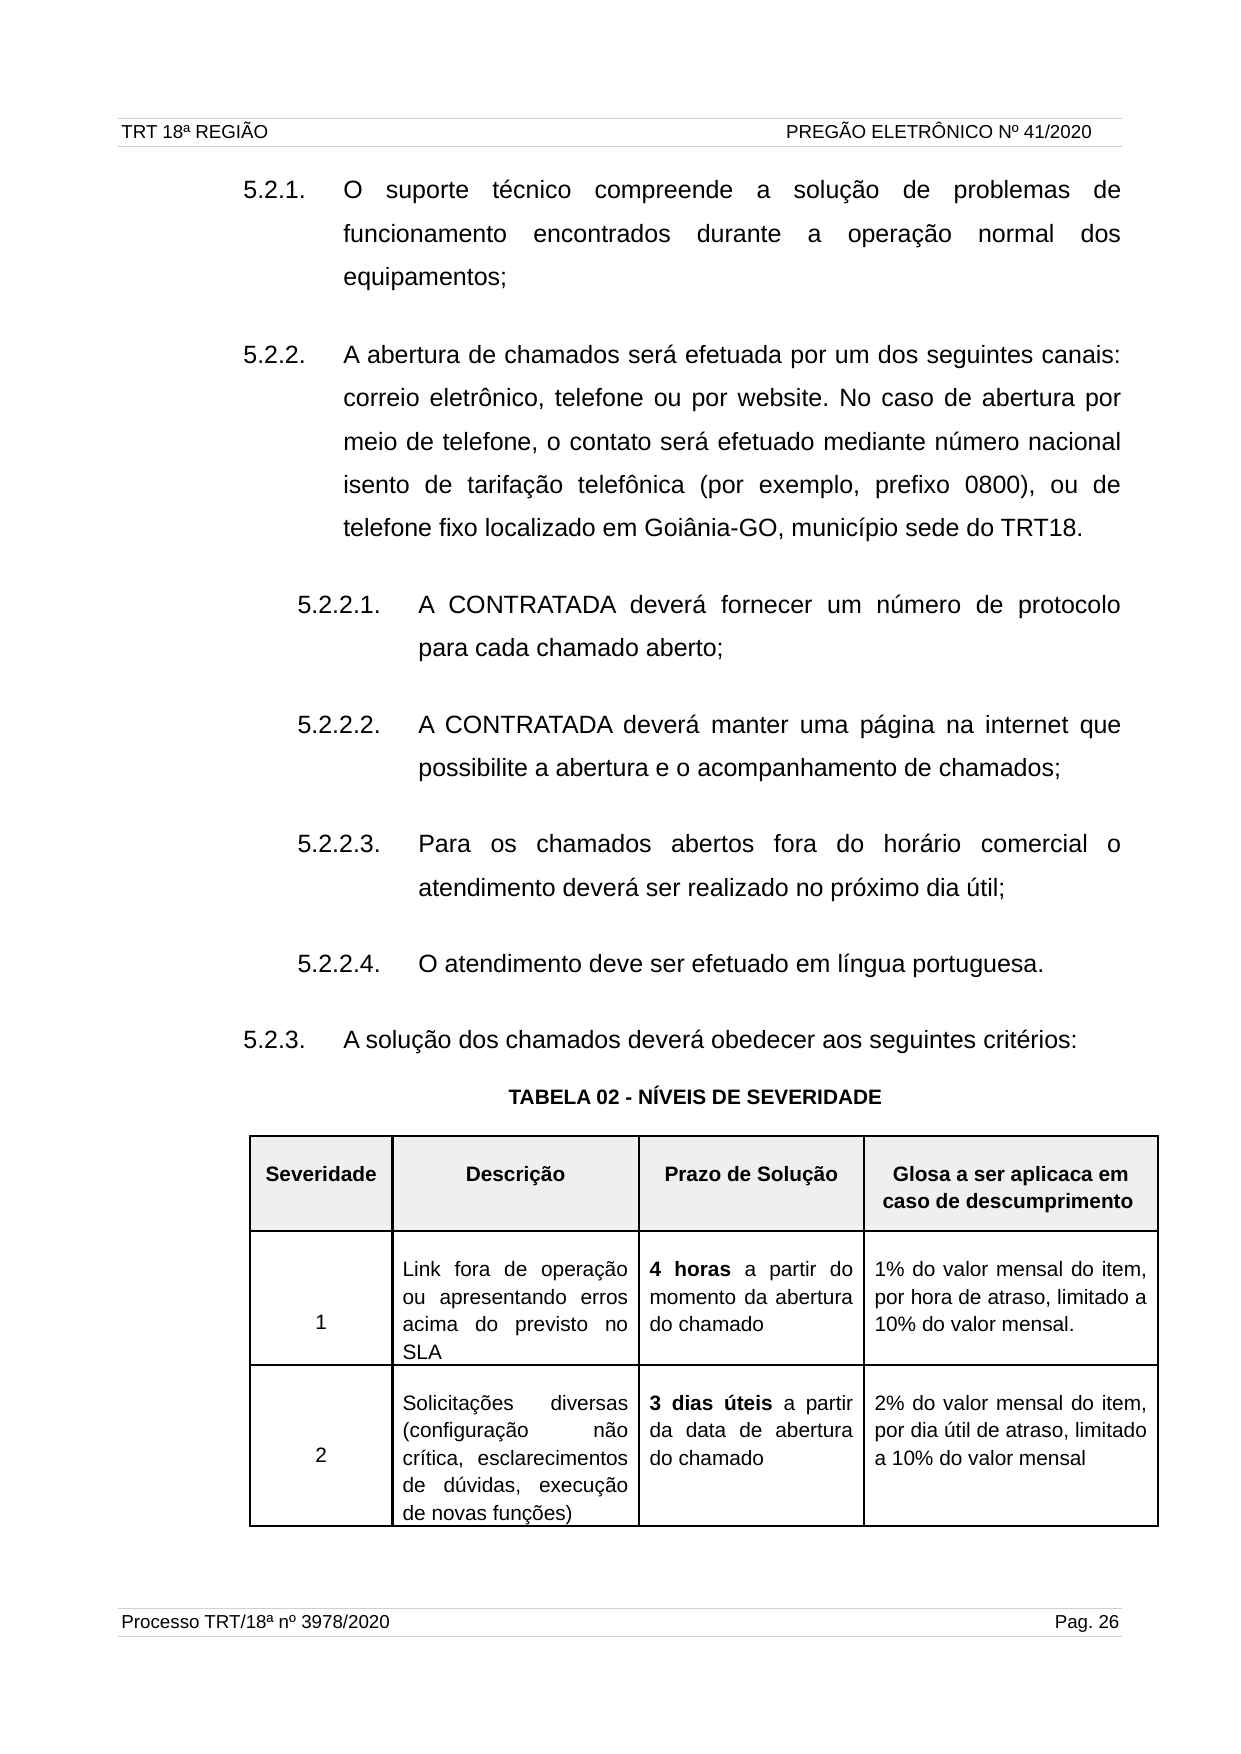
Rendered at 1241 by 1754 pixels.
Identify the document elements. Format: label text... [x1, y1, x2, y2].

text TABELA 02 - NÍVEIS DE SEVERIDADE [193, 1085, 1122, 1109]
table_cell 4 horas a partir do momento da abertura do chamado [640, 1232, 863, 1364]
table_header Glosa a ser aplicaca em caso de descumprimento [865, 1137, 1157, 1230]
table_header Descrição [394, 1137, 638, 1230]
table_cell 1 [251, 1232, 391, 1364]
list Para os chamados abertos fora do horário comercial o atendimento deverá ser realizado no próximo dia útil; [381, 829, 1122, 901]
table_cell Solicitações diversas (configuração não crítica, esclarecimentos de dúvidas, execução de novas funções) [394, 1366, 638, 1525]
list A CONTRATADA deverá manter uma página na internet que possibilite a abertura e o acompanhamento de chamados; [381, 710, 1122, 782]
list O atendimento deve ser efetuado em língua portuguesa. [381, 949, 1122, 978]
table_header Prazo de Solução [640, 1137, 863, 1230]
table_cell Link fora de operação ou apresentando erros acima do previsto no SLA [394, 1232, 638, 1364]
list O suporte técnico compreende a solução de problemas de funcionamento encontrados durante a operação normal dos equipamentos; [306, 175, 1122, 290]
list A solução dos chamados deverá obedecer aos seguintes critérios: [306, 1025, 1122, 1054]
table_cell 2% do valor mensal do item, por dia útil de atraso, limitado a 10% do valor mensal [865, 1366, 1157, 1525]
table_cell 1% do valor mensal do item, por hora de atraso, limitado a 10% do valor mensal. [865, 1232, 1157, 1364]
list A abertura de chamados será efetuada por um dos seguintes canais: correio eletrônico, telefone ou por website. No caso de abertura por meio de telefone, o contato será efetuado mediante número nacional isento de tarifação telefônica (por exemplo, prefixo 0800), ou de telefone fixo localizado em Goiânia-GO, município sede do TRT18. [306, 340, 1122, 541]
table_cell 3 dias úteis a partir da data de abertura do chamado [640, 1366, 863, 1525]
list A CONTRATADA deverá fornecer um número de protocolo para cada chamado aberto; [381, 590, 1122, 662]
table_cell 2 [251, 1366, 391, 1525]
table_header Severidade [251, 1137, 391, 1230]
